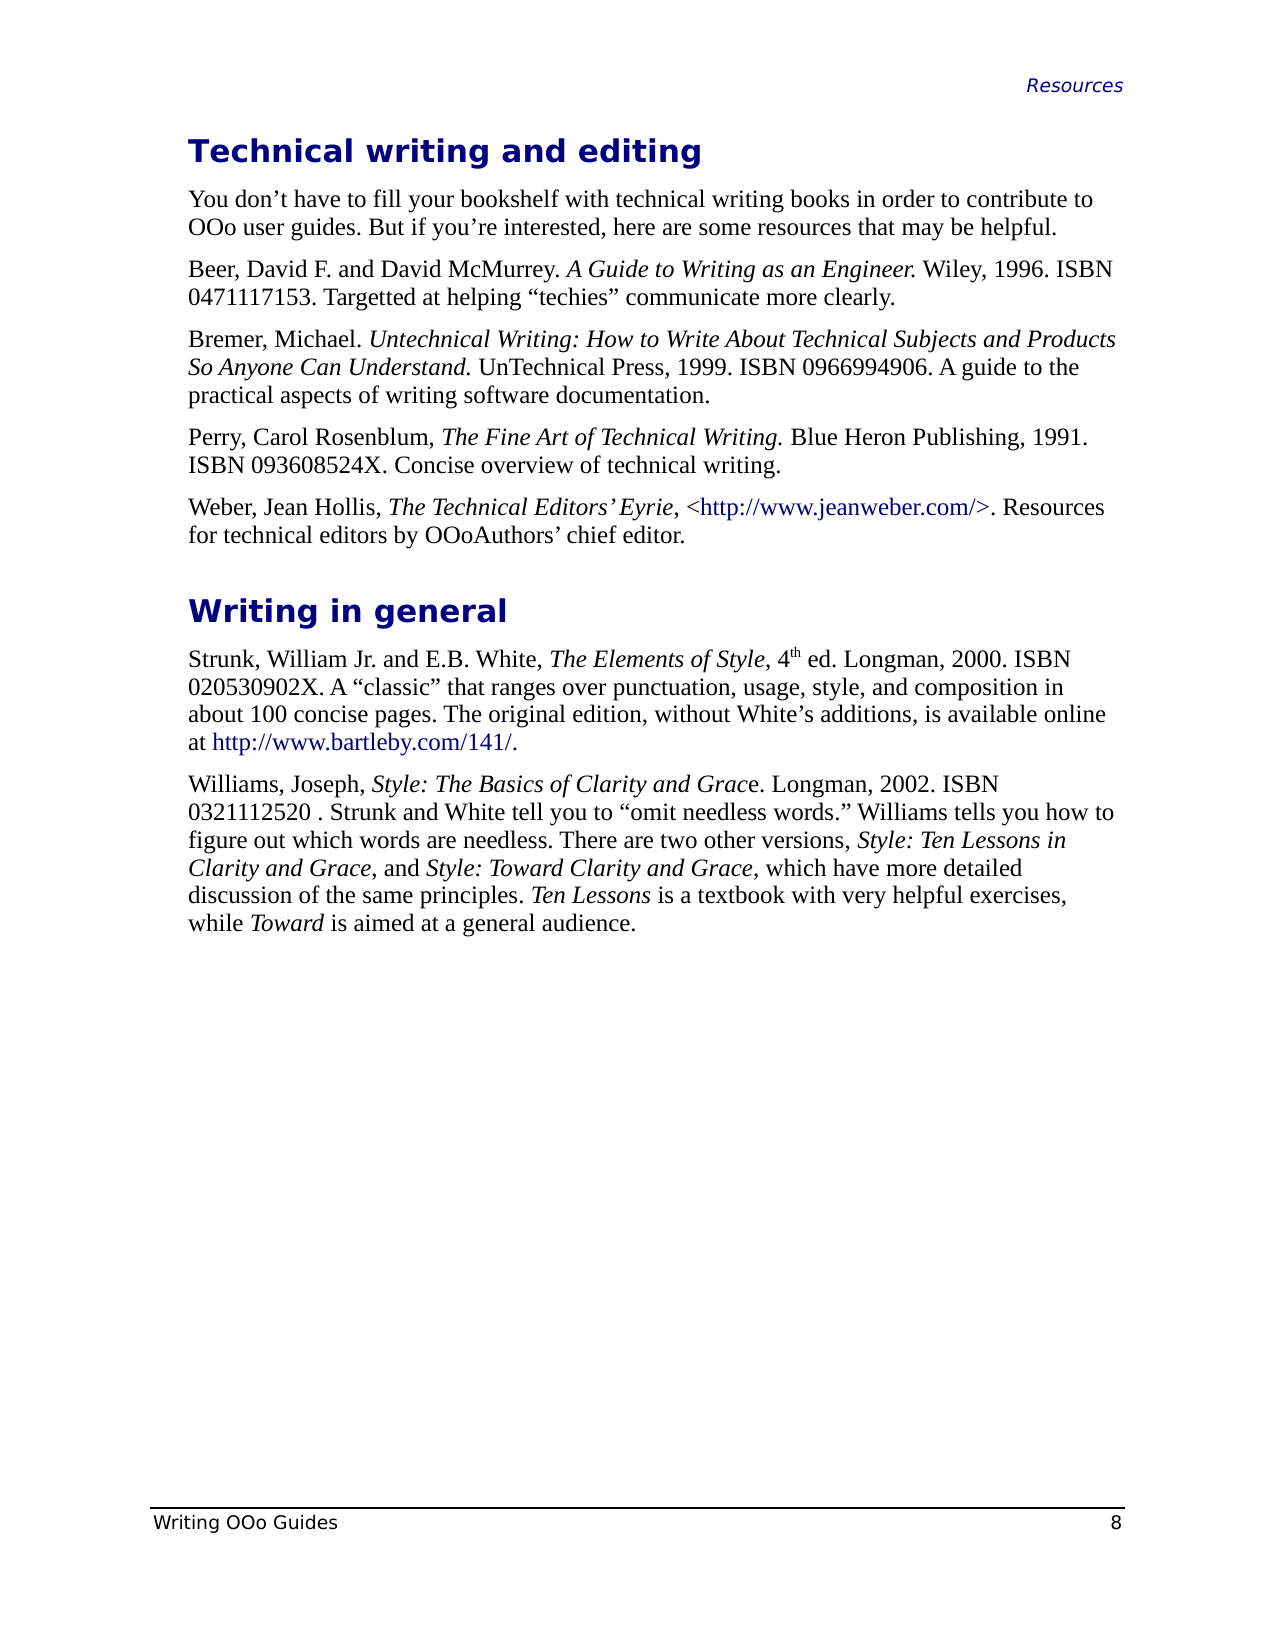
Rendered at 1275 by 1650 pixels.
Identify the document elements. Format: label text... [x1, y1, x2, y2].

text Strunk, William Jr. and E.B. White, The Elements of Style, 4th ed. Longman, 2000. ISBN 020530902X. A “classic” that ranges over punctuation, usage, style, and composition in about 100 concise pages. The original edition, without White’s additions, is available online at http://www.bartleby.com/141/. [188, 645, 1125, 756]
text Bremer, Michael. Untechnical Writing: How to Write About Technical Subjects and Products So Anyone Can Understand. UnTechnical Press, 1999. ISBN 0966994906. A guide to the practical aspects of writing software documentation. [188, 325, 1125, 408]
subtitle Writing in general [188, 594, 1125, 630]
subtitle Technical writing and editing [188, 134, 1125, 170]
text Beer, David F. and David McMurrey. A Guide to Writing as an Engineer. Wiley, 1996. ISBN 0471117153. Targetted at helping “techies” communicate more clearly. [188, 255, 1125, 311]
text Williams, Joseph, Style: The Basics of Clarity and Grace. Longman, 2002. ISBN 0321112520 . Strunk and White tell you to “omit needless words.” Williams tells you how to figure out which words are needless. There are two other versions, Style: Ten Lessons in Clarity and Grace, and Style: Toward Clarity and Grace, which have more detailed discussion of the same principles. Ten Lessons is a textbook with very helpful exercises, while Toward is aimed at a general audience. [188, 771, 1125, 937]
text You don’t have to fill your bookshelf with technical writing books in order to contribute to OOo user guides. But if you’re interested, here are some resources that may be helpful. [188, 185, 1125, 240]
text Perry, Carol Rosenblum, The Fine Art of Technical Writing. Blue Heron Publishing, 1991. ISBN 093608524X. Concise overview of technical writing. [188, 423, 1125, 479]
text Weber, Jean Hollis, The Technical Editors’ Eyrie, <http://www.jeanweber.com/>. Resources for technical editors by OOoAuthors’ chief editor. [188, 493, 1125, 549]
